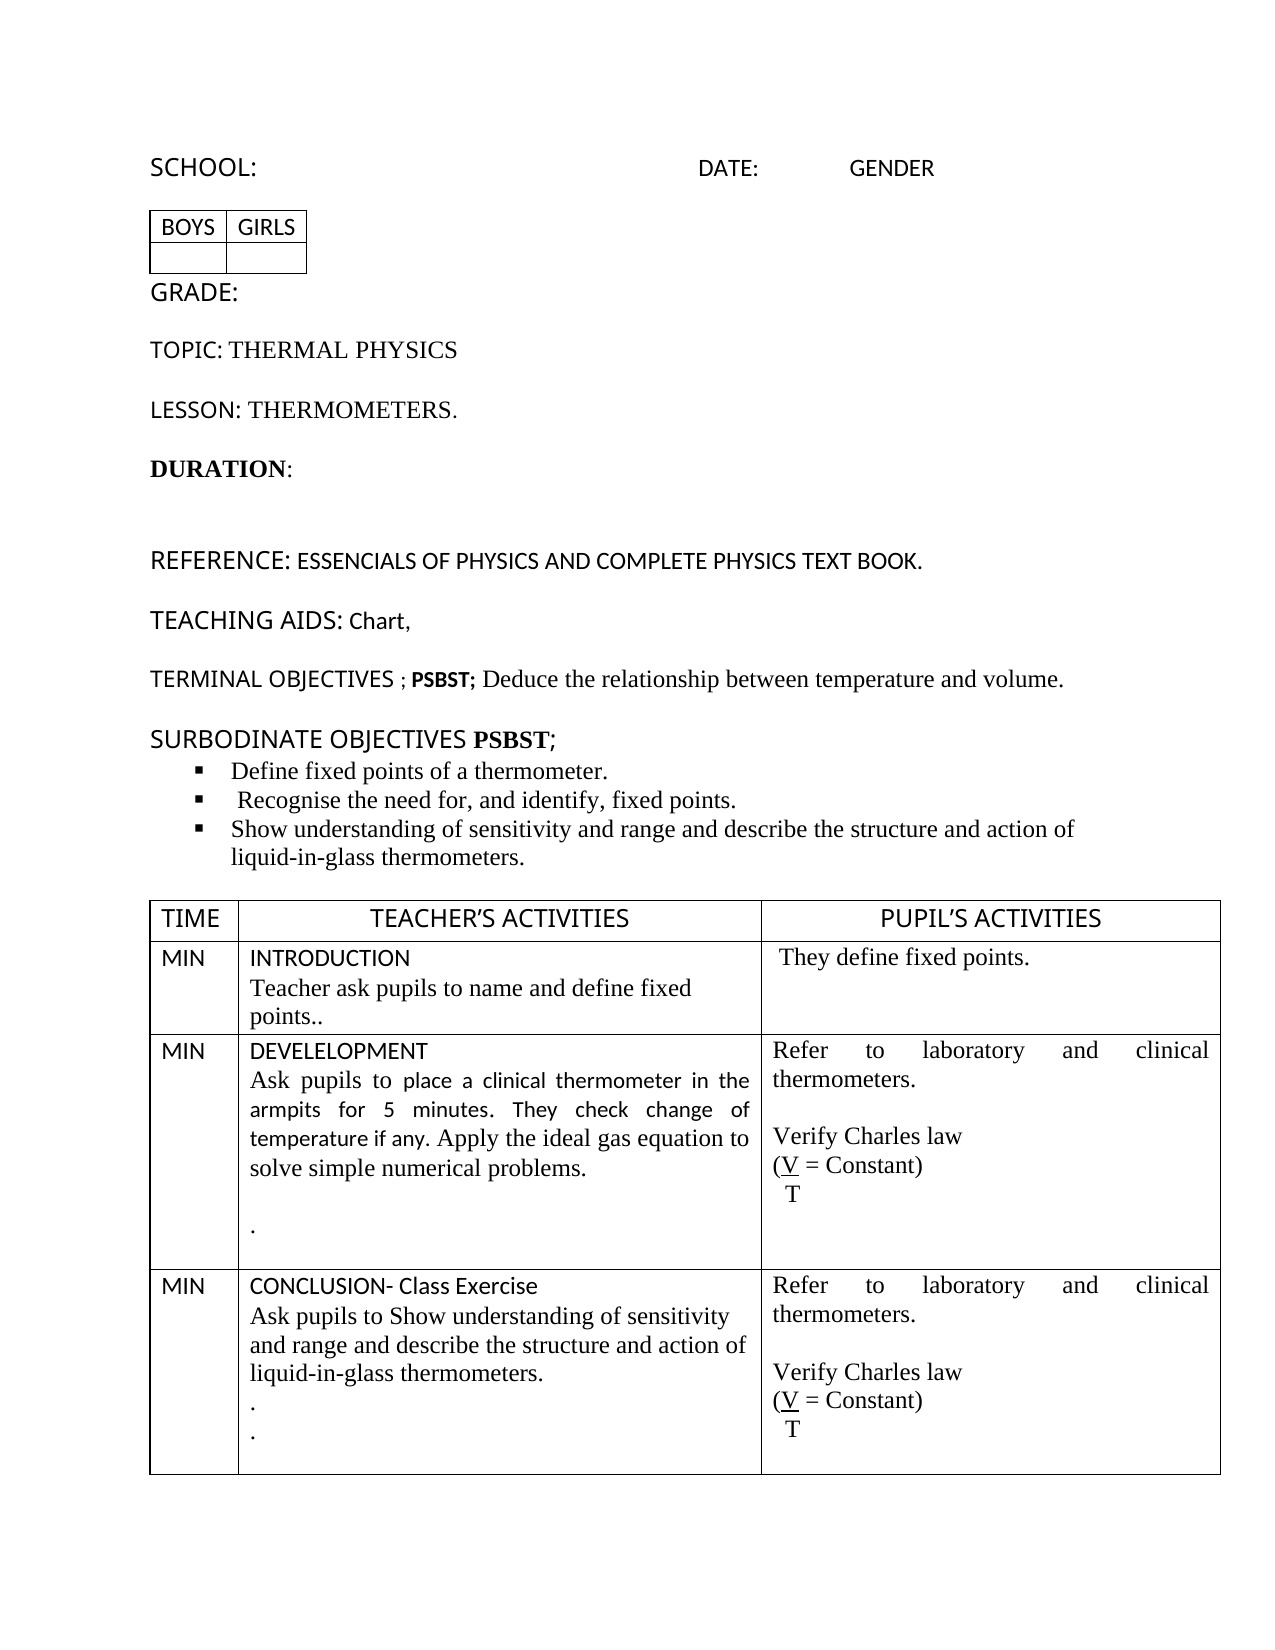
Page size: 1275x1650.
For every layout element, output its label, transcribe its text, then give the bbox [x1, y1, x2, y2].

text SURBODINATE OBJECTIVES PSBST; [150, 722, 1125, 756]
list Define fixed points of a thermometer. [193, 756, 1125, 785]
text DURATION: [150, 454, 1125, 483]
text REFERENCE: ESSENCIALS OF PHYSICS AND COMPLETE PHYSICS TEXT BOOK. [150, 543, 1125, 577]
table_cell CONCLUSION- Class Exercise Ask pupils to Show understanding of sensitivity and range and describe the structure and action of liquid-in-glass thermometers. . . [239, 1270, 761, 1473]
table_header TEACHER’S ACTIVITIES [239, 901, 761, 941]
table_cell MIN [151, 1270, 238, 1473]
table_cell MIN [151, 942, 238, 1034]
table_cell Refer to laboratory and clinical thermometers. Verify Charles law (V = Constant) T [762, 1270, 1220, 1473]
table_cell DEVELELOPMENT Ask pupils to place a clinical thermometer in the armpits for 5 minutes. They check change of temperature if any. Apply the ideal gas equation to solve simple numerical problems. . [239, 1035, 761, 1269]
list Show understanding of sensitivity and range and describe the structure and action of liquid-in-glass thermometers. [193, 814, 1125, 871]
text LESSON: THERMOMETERS. [150, 394, 1125, 425]
table_header BOYS [151, 211, 226, 242]
table_header TIME [151, 901, 238, 941]
table_cell [151, 243, 226, 273]
table_header GIRLS [227, 211, 306, 242]
text SCHOOL: DATE: GENDER [150, 150, 1125, 184]
text TERMINAL OBJECTIVES ; PSBST; Deduce the relationship between temperature and volume. [150, 663, 1125, 694]
table_cell They define fixed points. [762, 942, 1220, 1034]
text TEACHING AIDS: Chart, [150, 603, 1125, 637]
text TOPIC: THERMAL PHYSICS [150, 334, 1125, 365]
table_cell [227, 243, 306, 273]
text GRADE: [150, 274, 1125, 308]
table_cell MIN [151, 1035, 238, 1269]
table_cell Refer to laboratory and clinical thermometers. Verify Charles law (V = Constant) T [762, 1035, 1220, 1269]
list Recognise the need for, and identify, fixed points. [193, 785, 1125, 814]
table_header PUPIL’S ACTIVITIES [762, 901, 1220, 941]
table_cell INTRODUCTION Teacher ask pupils to name and define fixed points.. [239, 942, 761, 1034]
